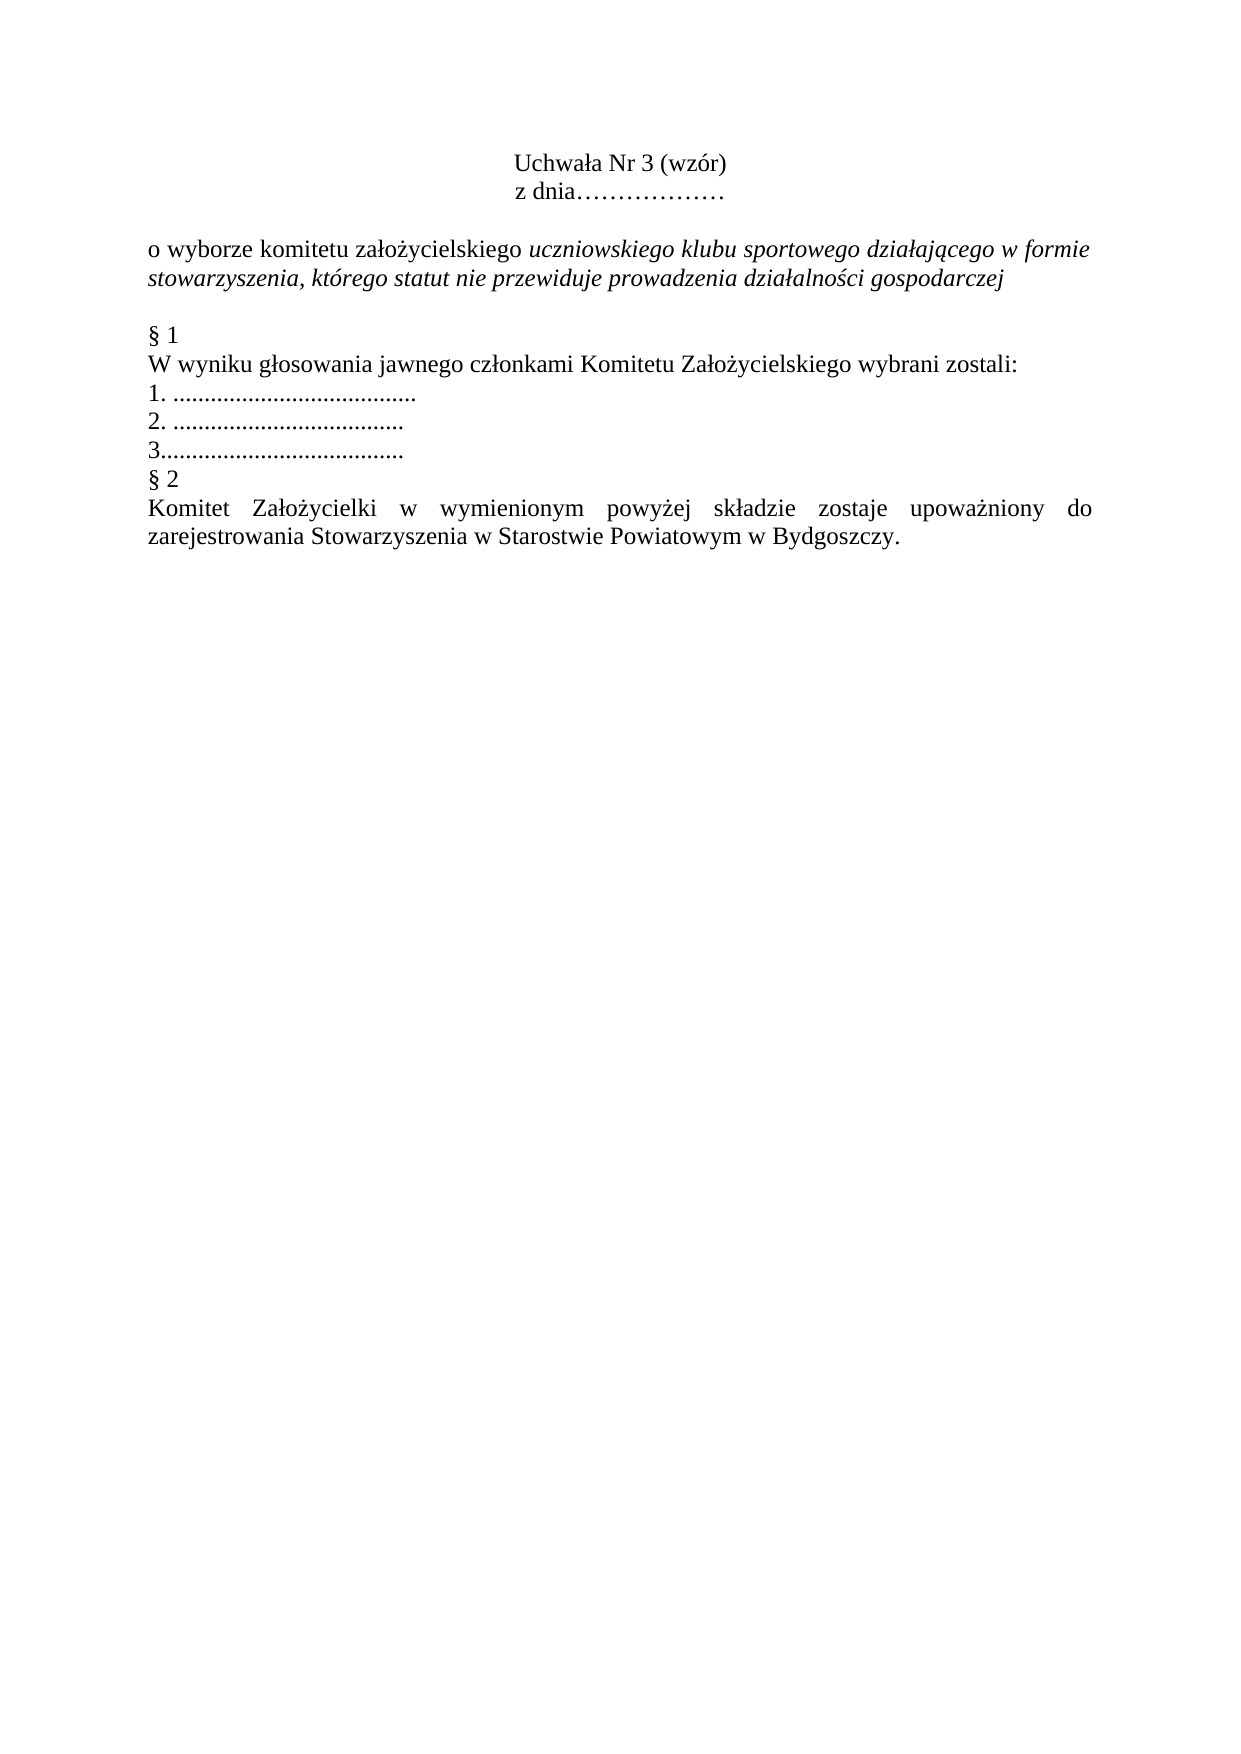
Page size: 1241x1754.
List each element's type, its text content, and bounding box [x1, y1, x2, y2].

text 1. ....................................... [148, 378, 1093, 406]
text Uchwała Nr 3 (wzór) [148, 148, 1093, 176]
text W wyniku głosowania jawnego członkami Komitetu Założycielskiego wybrani zostali: [148, 349, 1093, 378]
text o wyborze komitetu założycielskiego uczniowskiego klubu sportowego działającego w formie stowarzyszenia, którego statut nie przewiduje prowadzenia działalności gospodarczej [148, 234, 1093, 291]
text 3....................................... [148, 435, 1093, 464]
text z dnia……………… [148, 176, 1093, 205]
text § 1 [148, 320, 1093, 349]
text 2. ..................................... [148, 406, 1093, 435]
text § 2 [148, 464, 1093, 493]
text Komitet Założycielki w wymienionym powyżej składzie zostaje upoważniony do zarejestrowania Stowarzyszenia w Starostwie Powiatowym w Bydgoszczy. [148, 493, 1093, 550]
